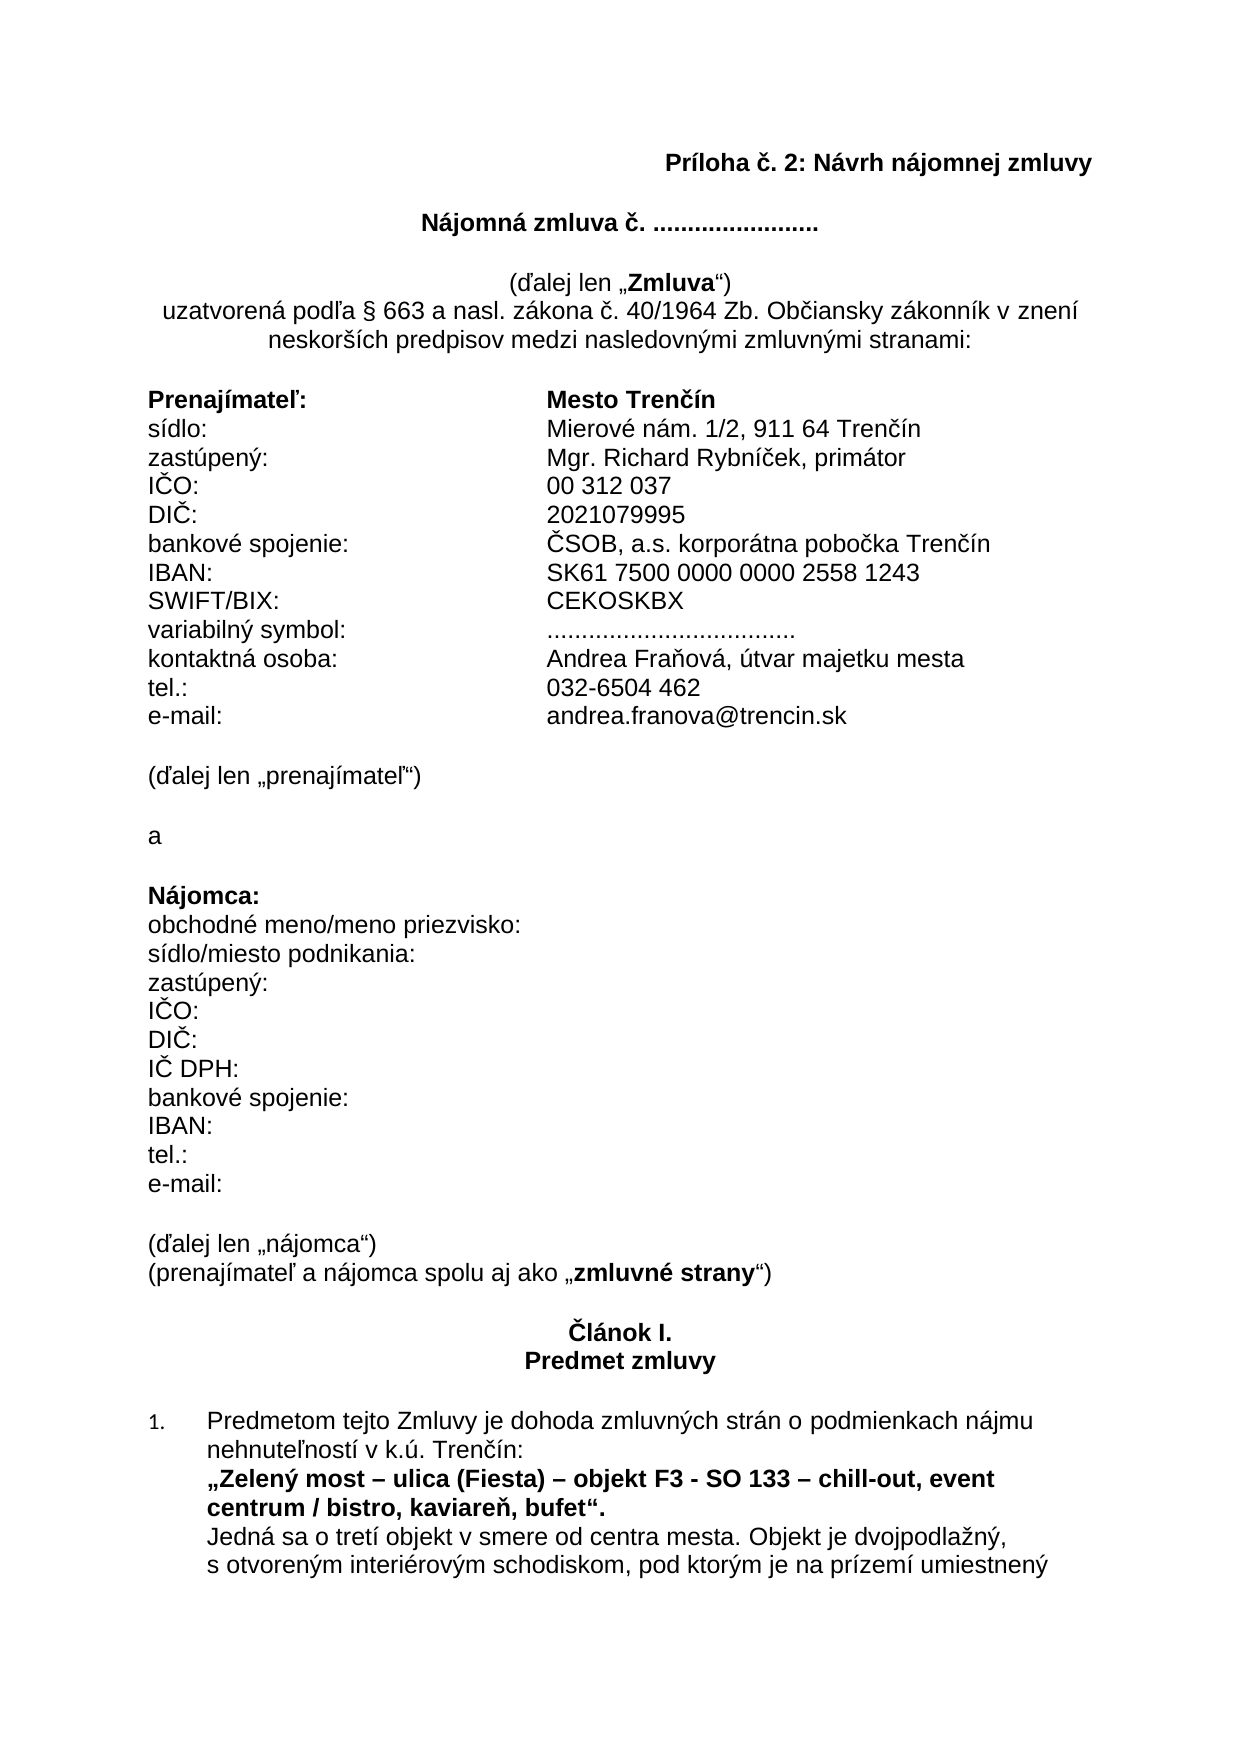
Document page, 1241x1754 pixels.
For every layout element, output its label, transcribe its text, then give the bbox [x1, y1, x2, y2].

text Nájomca: [148, 881, 1093, 910]
text kontaktná osoba: Andrea Fraňová, útvar majetku mesta [148, 644, 1093, 673]
text IBAN: [148, 1111, 1093, 1140]
text DIČ: [148, 1025, 1093, 1054]
text (ďalej len „nájomca“) [148, 1229, 1093, 1258]
text Článok I. Predmet zmluvy [148, 1318, 1093, 1375]
text Prenajímateľ: Mesto Trenčín [148, 385, 1093, 414]
text IČO: 00 312 037 [148, 471, 1093, 500]
text a [148, 821, 1093, 850]
text tel.: 032-6504 462 [148, 673, 1093, 701]
text IČO: [148, 996, 1093, 1025]
text SWIFT/BIX: CEKOSKBX [148, 586, 1093, 615]
text variabilný symbol: .................................... [148, 615, 1093, 644]
text bankové spojenie: ČSOB, a.s. korporátna pobočka Trenčín [148, 529, 1093, 558]
text tel.: [148, 1140, 1093, 1169]
text zastúpený: Mgr. Richard Rybníček, primátor [148, 443, 1093, 471]
list Predmetom tejto Zmluvy je dohoda zmluvných strán o podmienkach nájmu nehnuteľností v k.ú. Trenčín: [148, 1406, 1093, 1464]
text obchodné meno/meno priezvisko: [148, 910, 1093, 939]
text e-mail: [148, 1169, 1093, 1198]
text (ďalej len „Zmluva“) [148, 268, 1093, 296]
text IČ DPH: [148, 1054, 1093, 1083]
subtitle Príloha č. 2: Návrh nájomnej zmluvy [148, 148, 1093, 176]
text Jedná sa o tretí objekt v smere od centra mesta. Objekt je dvojpodlažný, s otvoreným interiérovým schodiskom, pod ktorým je na prízemí umiestnený [207, 1522, 1093, 1579]
text e-mail: andrea.franova@trencin.sk [148, 701, 1093, 730]
text IBAN: SK61 7500 0000 0000 2558 1243 [148, 558, 1093, 586]
text zastúpený: [148, 968, 1093, 996]
text Nájomná zmluva č. ........................ [148, 208, 1093, 236]
text sídlo: Mierové nám. 1/2, 911 64 Trenčín [148, 414, 1093, 443]
text sídlo/miesto podnikania: [148, 939, 1093, 968]
text (prenajímateľ a nájomca spolu aj ako „zmluvné strany“) [148, 1258, 1093, 1286]
text uzatvorená podľa § 663 a nasl. zákona č. 40/1964 Zb. Občiansky zákonník v znení neskorších predpisov medzi nasledovnými zmluvnými stranami: [148, 296, 1093, 354]
text bankové spojenie: [148, 1083, 1093, 1111]
text „Zelený most – ulica (Fiesta) – objekt F3 - SO 133 – chill-out, event centrum / bistro, kaviareň, bufet“. [207, 1464, 1093, 1522]
text (ďalej len „prenajímateľ“) [148, 761, 1093, 790]
text DIČ: 2021079995 [148, 500, 1093, 529]
